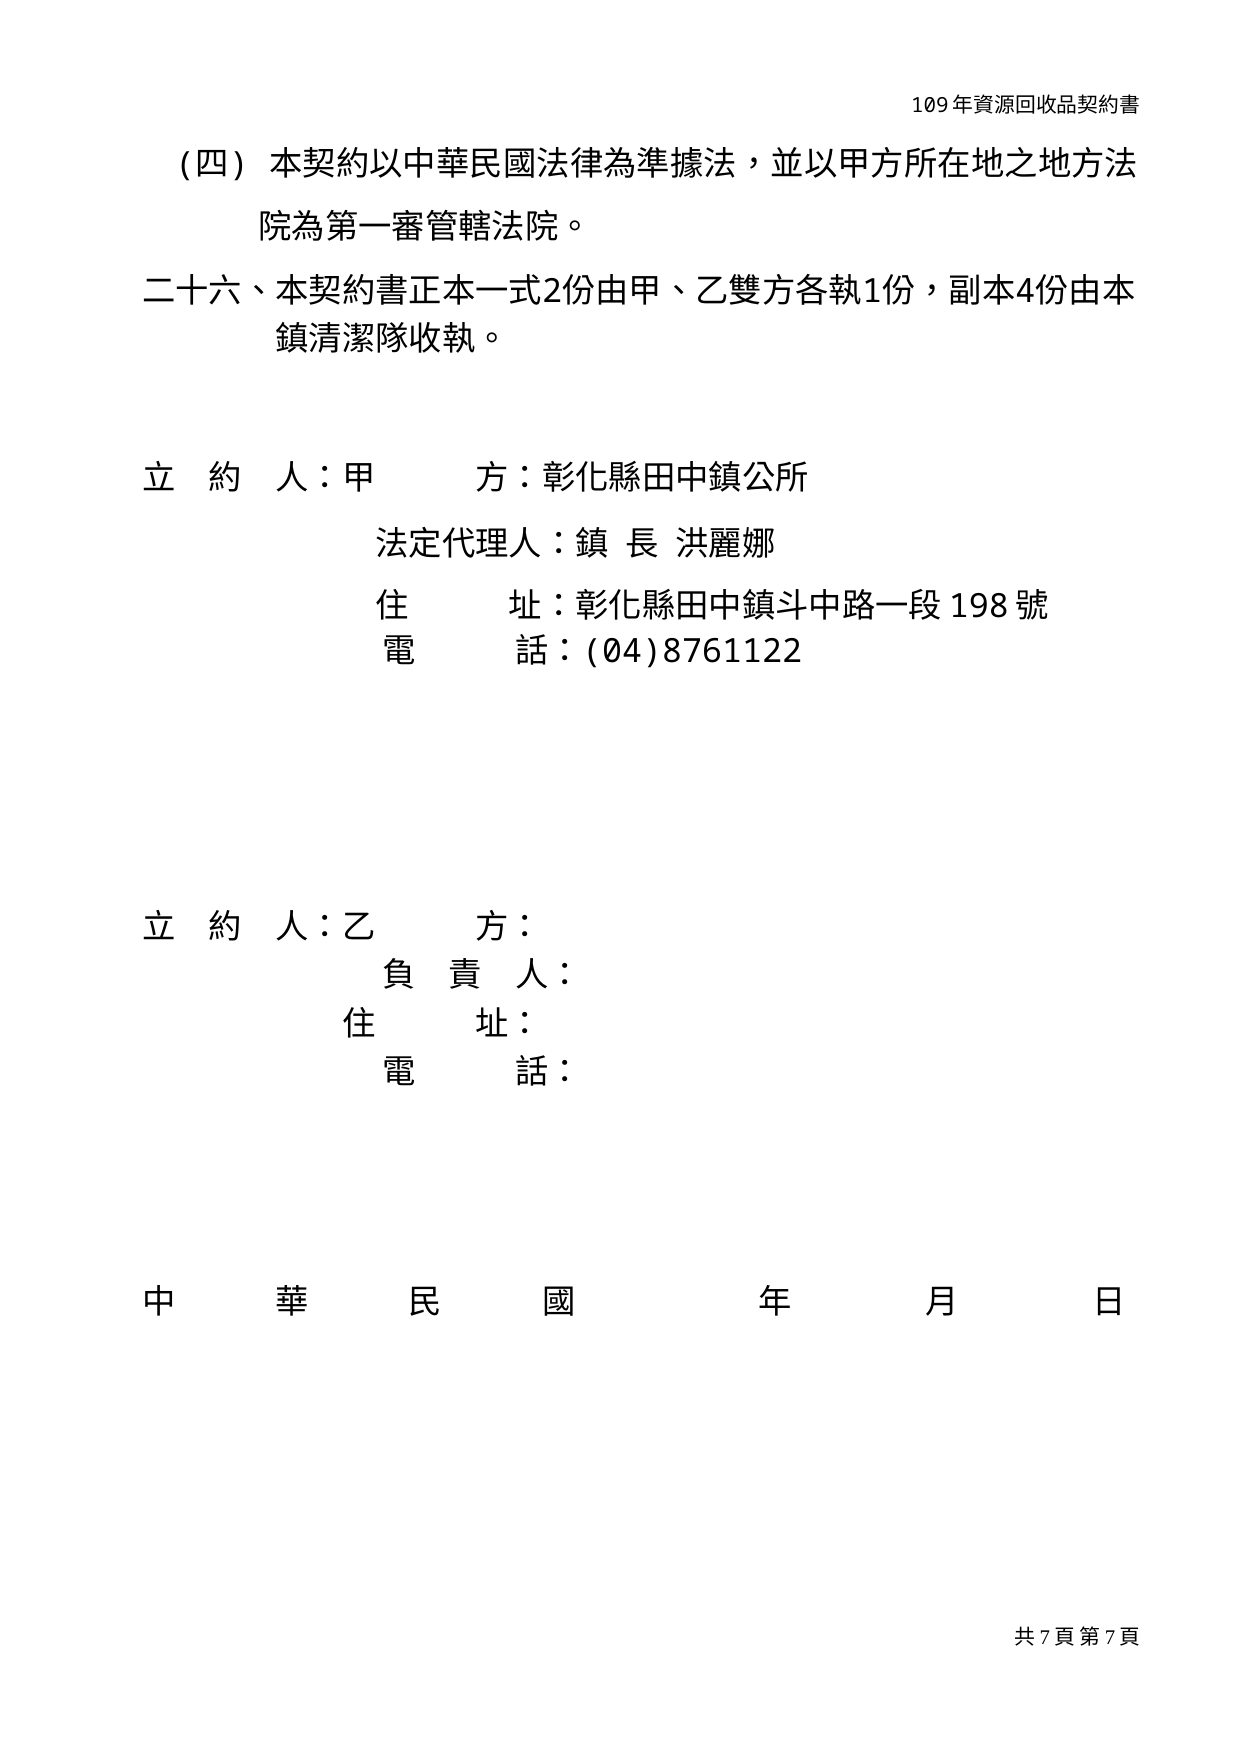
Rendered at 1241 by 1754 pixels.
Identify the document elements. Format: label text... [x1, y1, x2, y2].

text 法定代理人：鎮 長 洪麗娜 [142, 499, 1140, 562]
text 立 約 人：甲 方：彰化縣田中鎮公所 [142, 451, 1240, 499]
text 電 話： [142, 1044, 1240, 1093]
text 住 址：彰化縣田中鎮斗中路一段198號 [142, 562, 1140, 624]
text 中 華 民 國 年 月 日 [142, 1275, 1240, 1323]
text 負 責 人： [142, 948, 1240, 996]
text 二十六、本契約書正本一式2份由甲、乙雙方各執1份，副本4份由本鎮清潔隊收執。 [142, 263, 1140, 360]
text 電 話：(04)8761122 [142, 624, 1240, 673]
text (四) 本契約以中華民國法律為準據法，並以甲方所在地之地方法院為第一審管轄法院。 [175, 120, 1140, 245]
text 住 址： [142, 996, 1240, 1044]
text 立 約 人：乙 方： [142, 900, 1240, 948]
